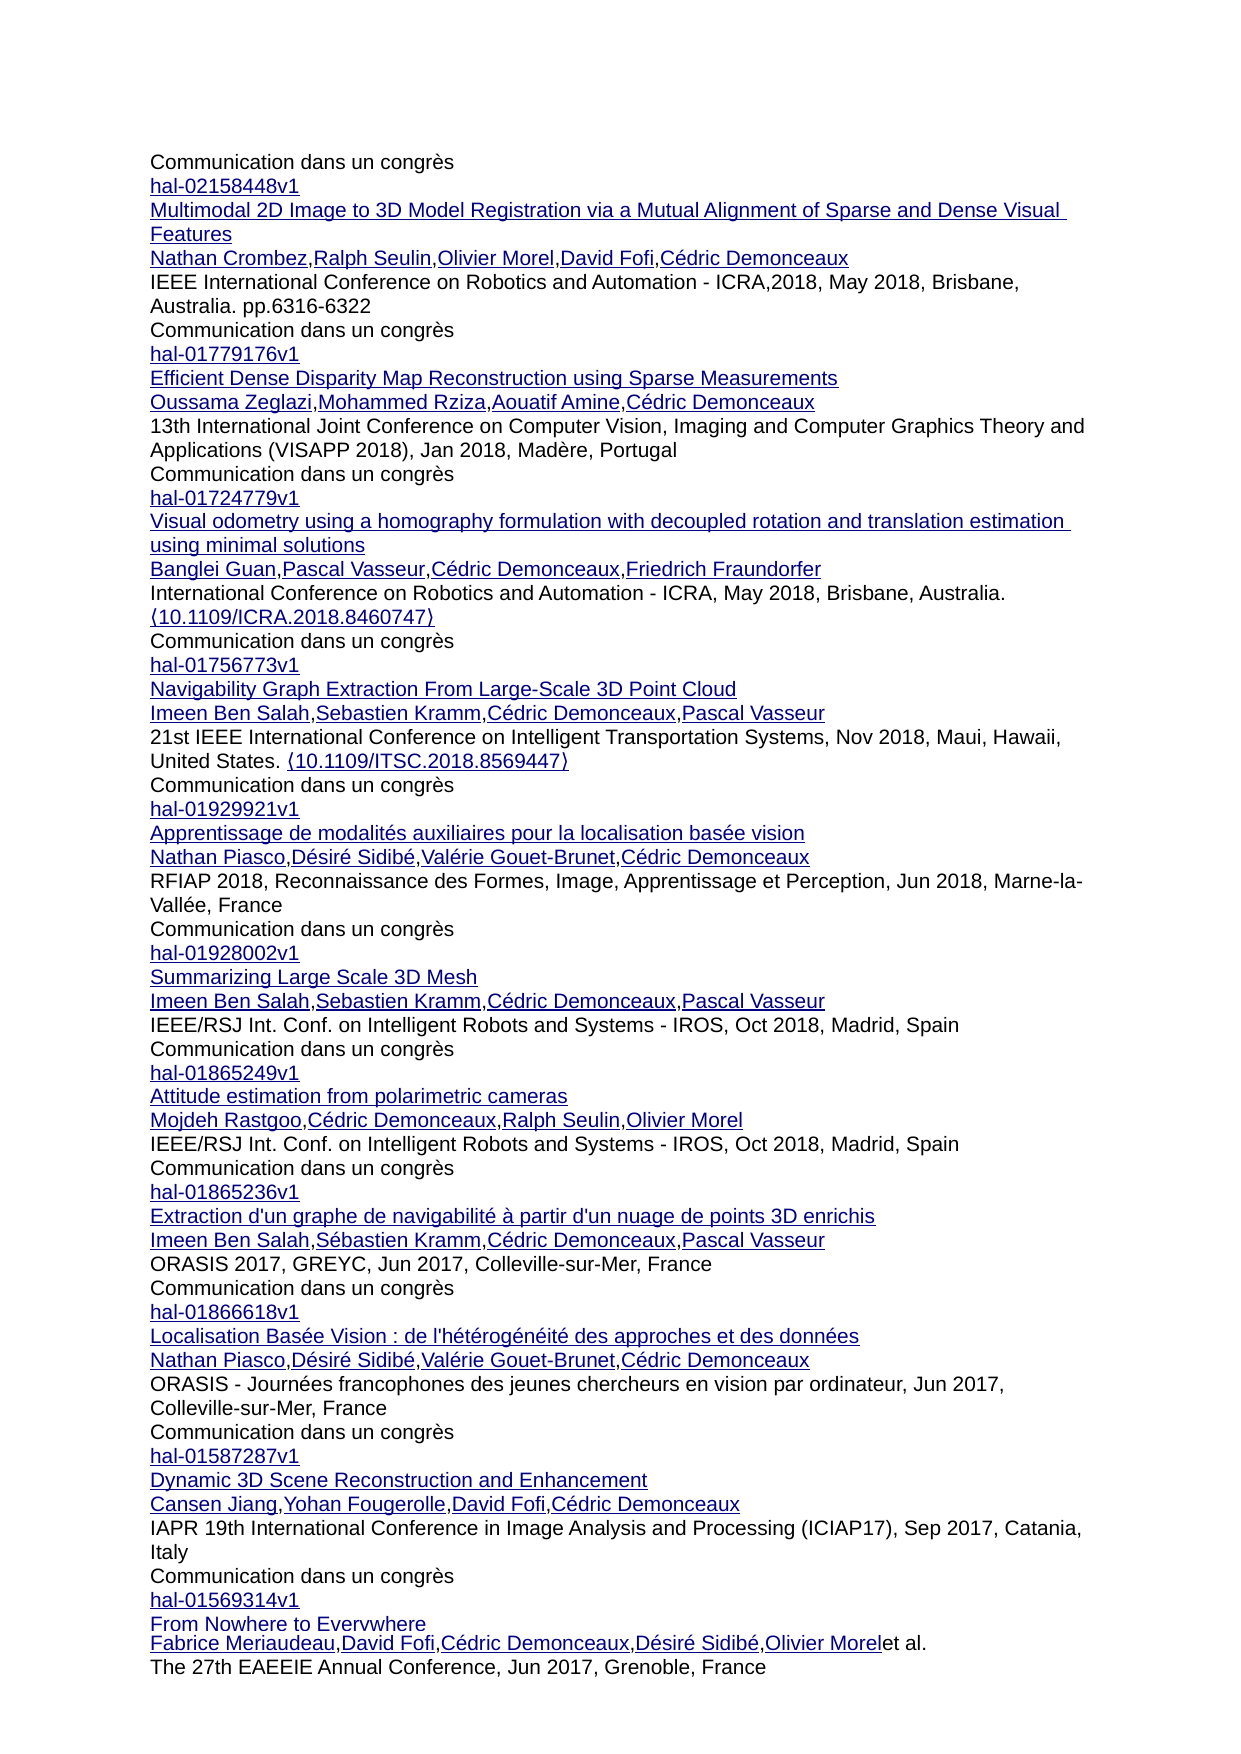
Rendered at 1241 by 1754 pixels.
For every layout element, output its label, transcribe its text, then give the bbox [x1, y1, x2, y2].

table_cell Efficient Dense Disparity Map Reconstruction using Sparse Measurements Oussama Zeglazi,Mohammed Rziza,Aouatif Amine,Cédric Demonceaux 13th International Joint Conference on Computer Vision, Imaging and Computer Graphics Theory and Applications (VISAPP 2018), Jan 2018, Madère, Portugal Communication dans un congrès hal-01724779v1 [150, 366, 1090, 509]
table_cell Apprentissage de modalités auxiliaires pour la localisation basée vision Nathan Piasco,Désiré Sidibé,Valérie Gouet-Brunet,Cédric Demonceaux RFIAP 2018, Reconnaissance des Formes, Image, Apprentissage et Perception, Jun 2018, Marne-la-Vallée, France Communication dans un congrès hal-01928002v1 [150, 821, 1090, 964]
table_cell From Nowhere to Everywhere Fabrice Meriaudeau,David Fofi,Cédric Demonceaux,Désiré Sidibé,Olivier Morelet al. The 27th EAEEIE Annual Conference, Jun 2017, Grenoble, France [150, 1611, 1090, 1679]
table_cell Localisation Basée Vision : de l'hétérogénéité des approches et des données Nathan Piasco,Désiré Sidibé,Valérie Gouet-Brunet,Cédric Demonceaux ORASIS - Journées francophones des jeunes chercheurs en vision par ordinateur, Jun 2017, Colleville-sur-Mer, France Communication dans un congrès hal-01587287v1 [150, 1324, 1090, 1468]
table_cell Summarizing Large Scale 3D Mesh Imeen Ben Salah,Sebastien Kramm,Cédric Demonceaux,Pascal Vasseur IEEE/RSJ Int. Conf. on Intelligent Robots and Systems - IROS, Oct 2018, Madrid, Spain Communication dans un congrès hal-01865249v1 [150, 965, 1090, 1084]
table_cell Visual odometry using a homography formulation with decoupled rotation and translation estimation using minimal solutions Banglei Guan,Pascal Vasseur,Cédric Demonceaux,Friedrich Fraundorfer International Conference on Robotics and Automation - ICRA, May 2018, Brisbane, Australia. ⟨10.1109/ICRA.2018.8460747⟩ Communication dans un congrès hal-01756773v1 [150, 509, 1090, 677]
table_cell Communication dans un congrès hal-02158448v1 [150, 150, 1090, 198]
table_cell Extraction d'un graphe de navigabilité à partir d'un nuage de points 3D enrichis Imeen Ben Salah,Sébastien Kramm,Cédric Demonceaux,Pascal Vasseur ORASIS 2017, GREYC, Jun 2017, Colleville-sur-Mer, France Communication dans un congrès hal-01866618v1 [150, 1204, 1090, 1324]
table_cell Multimodal 2D Image to 3D Model Registration via a Mutual Alignment of Sparse and Dense Visual Features Nathan Crombez,Ralph Seulin,Olivier Morel,David Fofi,Cédric Demonceaux IEEE International Conference on Robotics and Automation - ICRA,2018, May 2018, Brisbane, Australia. pp.6316-6322 Communication dans un congrès hal-01779176v1 [150, 198, 1090, 366]
table_cell Navigability Graph Extraction From Large-Scale 3D Point Cloud Imeen Ben Salah,Sebastien Kramm,Cédric Demonceaux,Pascal Vasseur 21st IEEE International Conference on Intelligent Transportation Systems, Nov 2018, Maui, Hawaii, United States. ⟨10.1109/ITSC.2018.8569447⟩ Communication dans un congrès hal-01929921v1 [150, 677, 1090, 821]
table_cell Attitude estimation from polarimetric cameras Mojdeh Rastgoo,Cédric Demonceaux,Ralph Seulin,Olivier Morel IEEE/RSJ Int. Conf. on Intelligent Robots and Systems - IROS, Oct 2018, Madrid, Spain Communication dans un congrès hal-01865236v1 [150, 1084, 1090, 1204]
table_cell Dynamic 3D Scene Reconstruction and Enhancement Cansen Jiang,Yohan Fougerolle,David Fofi,Cédric Demonceaux IAPR 19th International Conference in Image Analysis and Processing (ICIAP17), Sep 2017, Catania, Italy Communication dans un congrès hal-01569314v1 [150, 1468, 1090, 1611]
